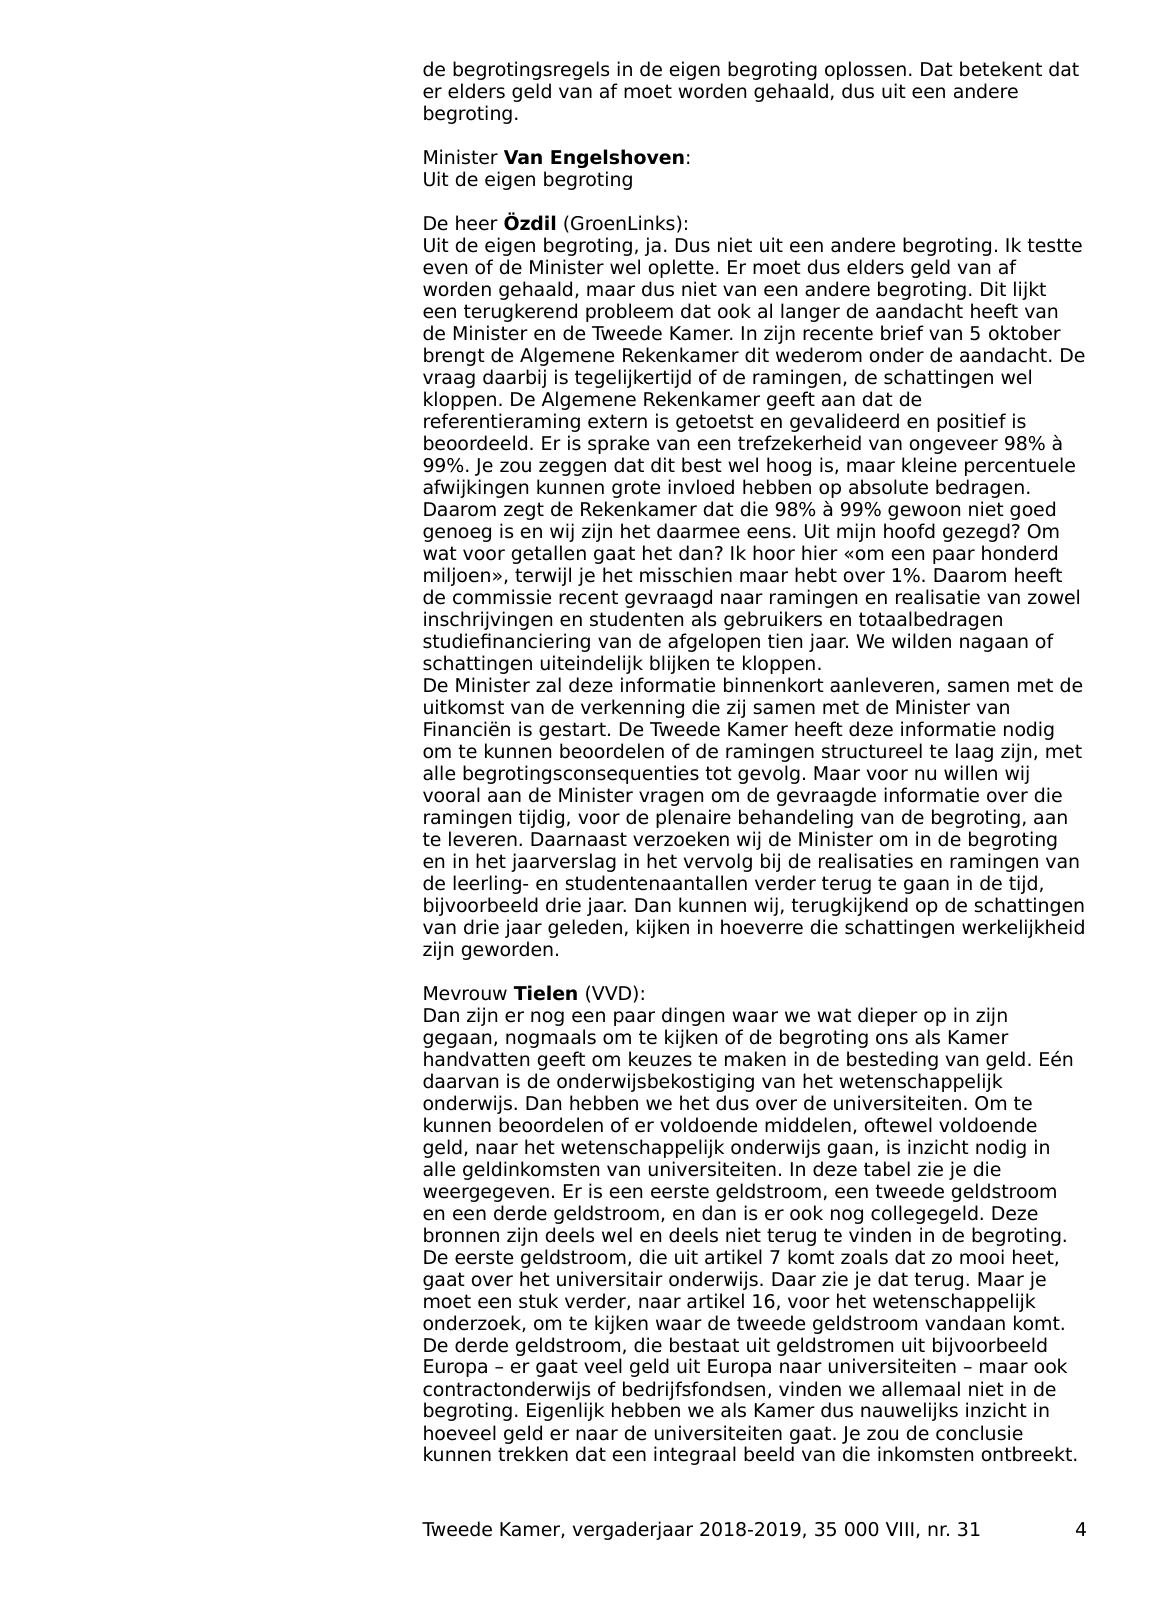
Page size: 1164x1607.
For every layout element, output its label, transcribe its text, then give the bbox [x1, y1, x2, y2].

text Minister Van Engelshoven: [422, 147, 1087, 169]
text De heer Özdil (GroenLinks): [422, 213, 1087, 235]
text Uit de eigen begroting [422, 169, 1087, 191]
text de begrotingsregels in de eigen begroting oplossen. Dat betekent dat er elders geld van af moet worden gehaald, dus uit een andere begroting. [422, 59, 1087, 125]
text De Minister zal deze informatie binnenkort aanleveren, samen met de uitkomst van de verkenning die zij samen met de Minister van Financiën is gestart. De Tweede Kamer heeft deze informatie nodig om te kunnen beoordelen of de ramingen structureel te laag zijn, met alle begrotingsconsequenties tot gevolg. Maar voor nu willen wij vooral aan de Minister vragen om de gevraagde informatie over die ramingen tijdig, voor de plenaire behandeling van de begroting, aan te leveren. Daarnaast verzoeken wij de Minister om in de begroting en in het jaarverslag in het vervolg bij de realisaties en ramingen van de leerling- en studentenaantallen verder terug te gaan in de tijd, bijvoorbeeld drie jaar. Dan kunnen wij, terugkijkend op de schattingen van drie jaar geleden, kijken in hoeverre die schattingen werkelijkheid zijn geworden. [422, 675, 1087, 961]
text Mevrouw Tielen (VVD): [422, 983, 1087, 1005]
text Dan zijn er nog een paar dingen waar we wat dieper op in zijn gegaan, nogmaals om te kijken of de begroting ons als Kamer handvatten geeft om keuzes te maken in de besteding van geld. Eén daarvan is de onderwijsbekostiging van het wetenschappelijk onderwijs. Dan hebben we het dus over de universiteiten. Om te kunnen beoordelen of er voldoende middelen, oftewel voldoende geld, naar het wetenschappelijk onderwijs gaan, is inzicht nodig in alle geldinkomsten van universiteiten. In deze tabel zie je die weergegeven. Er is een eerste geldstroom, een tweede geldstroom en een derde geldstroom, en dan is er ook nog collegegeld. Deze bronnen zijn deels wel en deels niet terug te vinden in de begroting. De eerste geldstroom, die uit artikel 7 komt zoals dat zo mooi heet, gaat over het universitair onderwijs. Daar zie je dat terug. Maar je moet een stuk verder, naar artikel 16, voor het wetenschappelijk onderzoek, om te kijken waar de tweede geldstroom vandaan komt. De derde geldstroom, die bestaat uit geldstromen uit bijvoorbeeld Europa – er gaat veel geld uit Europa naar universiteiten – maar ook contractonderwijs of bedrijfsfondsen, vinden we allemaal niet in de begroting. Eigenlijk hebben we als Kamer dus nauwelijks inzicht in hoeveel geld er naar de universiteiten gaat. Je zou de conclusie kunnen trekken dat een integraal beeld van die inkomsten ontbreekt. [422, 1005, 1087, 1466]
text Uit de eigen begroting, ja. Dus niet uit een andere begroting. Ik testte even of de Minister wel oplette. Er moet dus elders geld van af worden gehaald, maar dus niet van een andere begroting. Dit lijkt een terugkerend probleem dat ook al langer de aandacht heeft van de Minister en de Tweede Kamer. In zijn recente brief van 5 oktober brengt de Algemene Rekenkamer dit wederom onder de aandacht. De vraag daarbij is tegelijkertijd of de ramingen, de schattingen wel kloppen. De Algemene Rekenkamer geeft aan dat de referentieraming extern is getoetst en gevalideerd en positief is beoordeeld. Er is sprake van een trefzekerheid van ongeveer 98% à 99%. Je zou zeggen dat dit best wel hoog is, maar kleine percentuele afwijkingen kunnen grote invloed hebben op absolute bedragen. Daarom zegt de Rekenkamer dat die 98% à 99% gewoon niet goed genoeg is en wij zijn het daarmee eens. Uit mijn hoofd gezegd? Om wat voor getallen gaat het dan? Ik hoor hier «om een paar honderd miljoen», terwijl je het misschien maar hebt over 1%. Daarom heeft de commissie recent gevraagd naar ramingen en realisatie van zowel inschrijvingen en studenten als gebruikers en totaalbedragen studiefinanciering van de afgelopen tien jaar. We wilden nagaan of schattingen uiteindelijk blijken te kloppen. [422, 235, 1087, 675]
